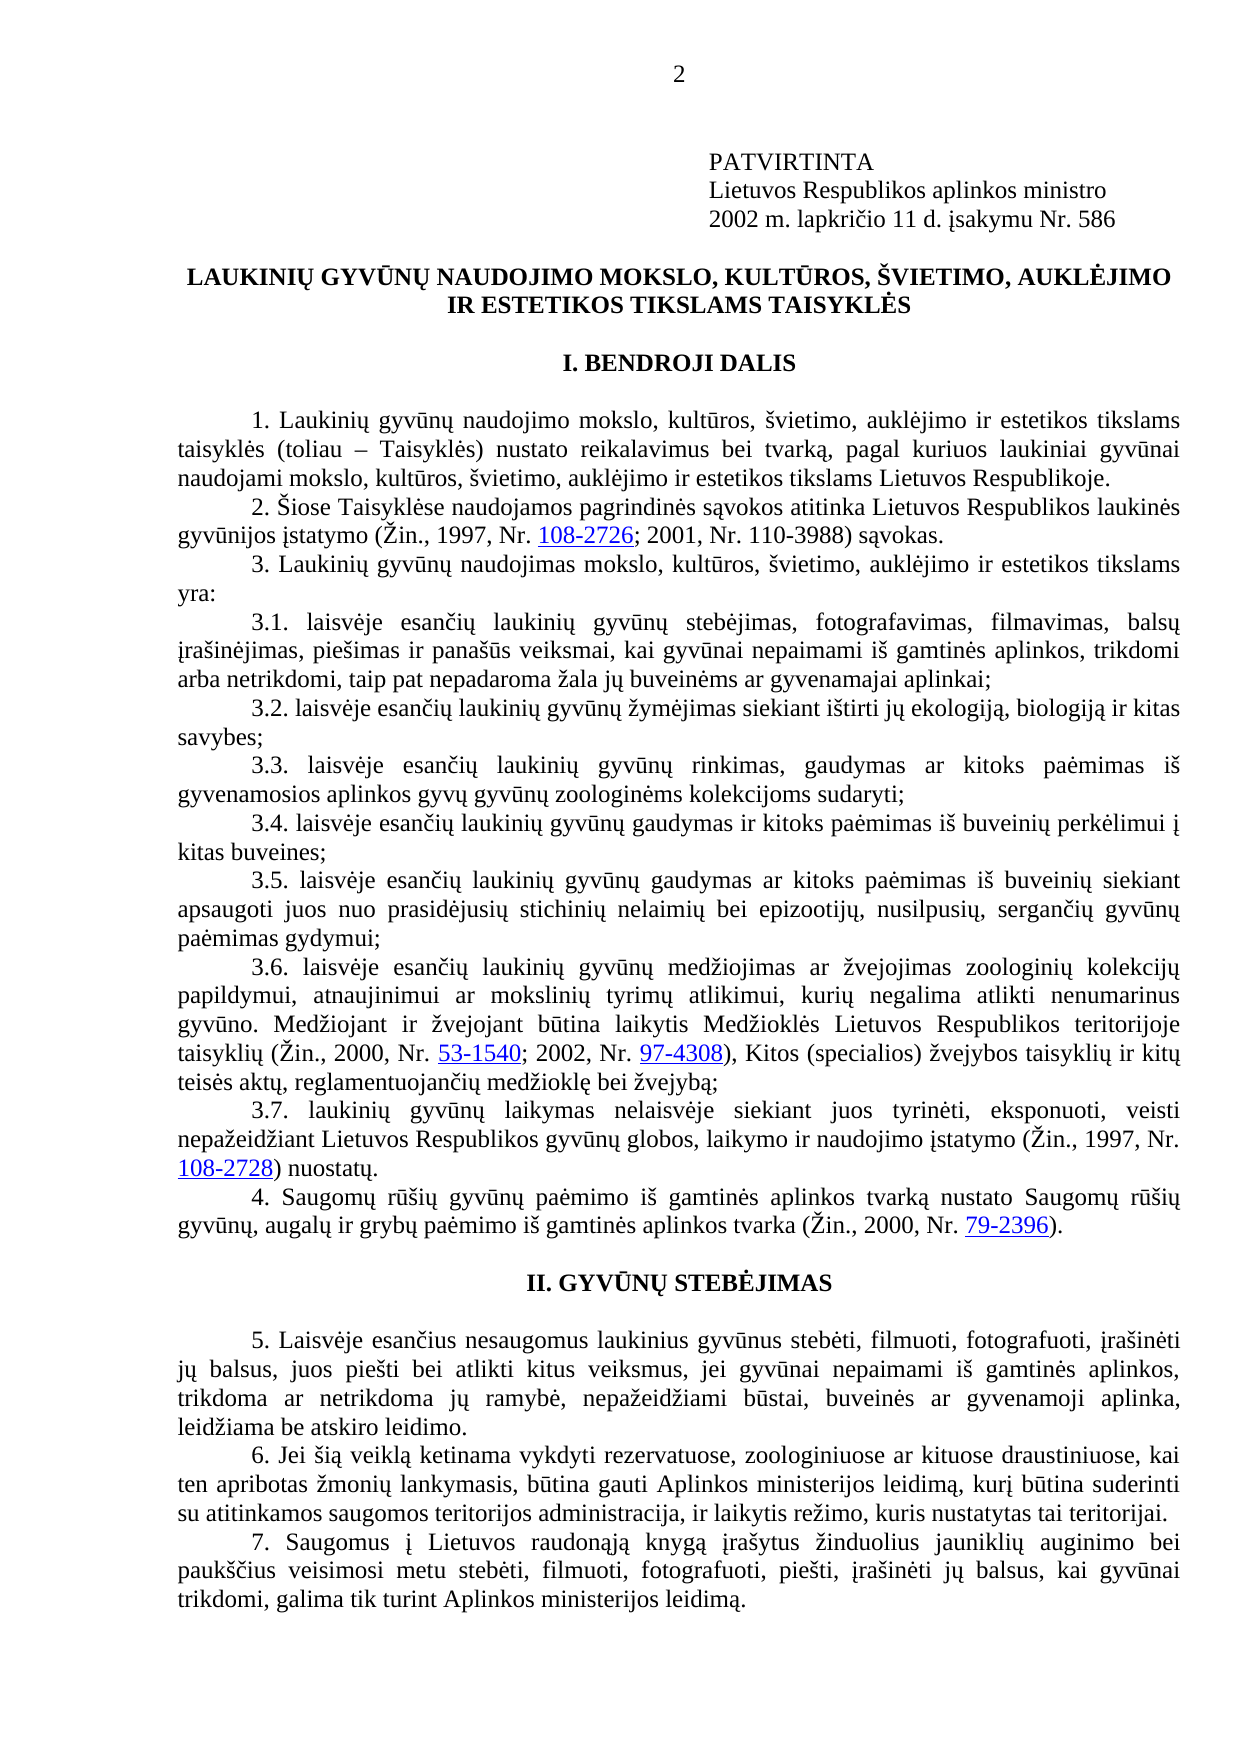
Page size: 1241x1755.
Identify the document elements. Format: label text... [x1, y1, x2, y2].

text 3.4. laisvėje esančių laukinių gyvūnų gaudymas ir kitoks paėmimas iš buveinių perkėlimui į kitas buveines; [177, 808, 1181, 866]
text 1. Laukinių gyvūnų naudojimo mokslo, kultūros, švietimo, auklėjimo ir estetikos tikslams taisyklės (toliau – Taisyklės) nustato reikalavimus bei tvarką, pagal kuriuos laukiniai gyvūnai naudojami mokslo, kultūros, švietimo, auklėjimo ir estetikos tikslams Lietuvos Respublikoje. [177, 406, 1181, 492]
text 3.1. laisvėje esančių laukinių gyvūnų stebėjimas, fotografavimas, filmavimas, balsų įrašinėjimas, piešimas ir panašūs veiksmai, kai gyvūnai nepaimami iš gamtinės aplinkos, trikdomi arba netrikdomi, taip pat nepadaroma žala jų buveinėms ar gyvenamajai aplinkai; [177, 607, 1181, 693]
text 3. Laukinių gyvūnų naudojimas mokslo, kultūros, švietimo, auklėjimo ir estetikos tikslams yra: [177, 549, 1181, 607]
text 3.3. laisvėje esančių laukinių gyvūnų rinkimas, gaudymas ar kitoks paėmimas iš gyvenamosios aplinkos gyvų gyvūnų zoologinėms kolekcijoms sudaryti; [177, 751, 1181, 808]
text 3.7. laukinių gyvūnų laikymas nelaisvėje siekiant juos tyrinėti, eksponuoti, veisti nepažeidžiant Lietuvos Respublikos gyvūnų globos, laikymo ir naudojimo įstatymo (Žin., 1997, Nr. 108-2728) nuostatų. [177, 1096, 1181, 1182]
text I. Bendroji dalis [177, 348, 1181, 377]
text 2002 m. lapkričio 11 d. įsakymu Nr. 586 [177, 204, 1181, 233]
text LAUKINIŲ GYVŪNŲ NAUDOJIMO MOKSLO, KULTŪROS, ŠVIETIMO, AUKLĖJIMO IR ESTETIKOS TIKSLAMS TAISYKLĖS [177, 262, 1181, 319]
text 3.6. laisvėje esančių laukinių gyvūnų medžiojimas ar žvejojimas zoologinių kolekcijų papildymui, atnaujinimui ar mokslinių tyrimų atlikimui, kurių negalima atlikti nenumarinus gyvūno. Medžiojant ir žvejojant būtina laikytis Medžioklės Lietuvos Respublikos teritorijoje taisyklių (Žin., 2000, Nr. 53-1540; 2002, Nr. 97-4308), Kitos (specialios) žvejybos taisyklių ir kitų teisės aktų, reglamentuojančių medžioklę bei žvejybą; [177, 952, 1181, 1096]
text 7. Saugomus į Lietuvos raudonąją knygą įrašytus žinduolius jauniklių auginimo bei paukščius veisimosi metu stebėti, filmuoti, fotografuoti, piešti, įrašinėti jų balsus, kai gyvūnai trikdomi, galima tik turint Aplinkos ministerijos leidimą. [177, 1527, 1181, 1613]
text 2. Šiose Taisyklėse naudojamos pagrindinės sąvokos atitinka Lietuvos Respublikos laukinės gyvūnijos įstatymo (Žin., 1997, Nr. 108-2726; 2001, Nr. 110-3988) sąvokas. [177, 492, 1181, 549]
text 4. Saugomų rūšių gyvūnų paėmimo iš gamtinės aplinkos tvarką nustato Saugomų rūšių gyvūnų, augalų ir grybų paėmimo iš gamtinės aplinkos tvarka (Žin., 2000, Nr. 79-2396). [177, 1182, 1181, 1239]
text II. Gyvūnų stebėjimas [177, 1268, 1181, 1297]
text 3.5. laisvėje esančių laukinių gyvūnų gaudymas ar kitoks paėmimas iš buveinių siekiant apsaugoti juos nuo prasidėjusių stichinių nelaimių bei epizootijų, nusilpusių, sergančių gyvūnų paėmimas gydymui; [177, 866, 1181, 952]
text 3.2. laisvėje esančių laukinių gyvūnų žymėjimas siekiant ištirti jų ekologiją, biologiją ir kitas savybes; [177, 693, 1181, 751]
text PATVIRTINTA [177, 147, 1181, 176]
text Lietuvos Respublikos aplinkos ministro [177, 176, 1181, 204]
text 6. Jei šią veiklą ketinama vykdyti rezervatuose, zoologiniuose ar kituose draustiniuose, kai ten apribotas žmonių lankymasis, būtina gauti Aplinkos ministerijos leidimą, kurį būtina suderinti su atitinkamos saugomos teritorijos administracija, ir laikytis režimo, kuris nustatytas tai teritorijai. [177, 1441, 1181, 1527]
text 5. Laisvėje esančius nesaugomus laukinius gyvūnus stebėti, filmuoti, fotografuoti, įrašinėti jų balsus, juos piešti bei atlikti kitus veiksmus, jei gyvūnai nepaimami iš gamtinės aplinkos, trikdoma ar netrikdoma jų ramybė, nepažeidžiami būstai, buveinės ar gyvenamoji aplinka, leidžiama be atskiro leidimo. [177, 1326, 1181, 1441]
